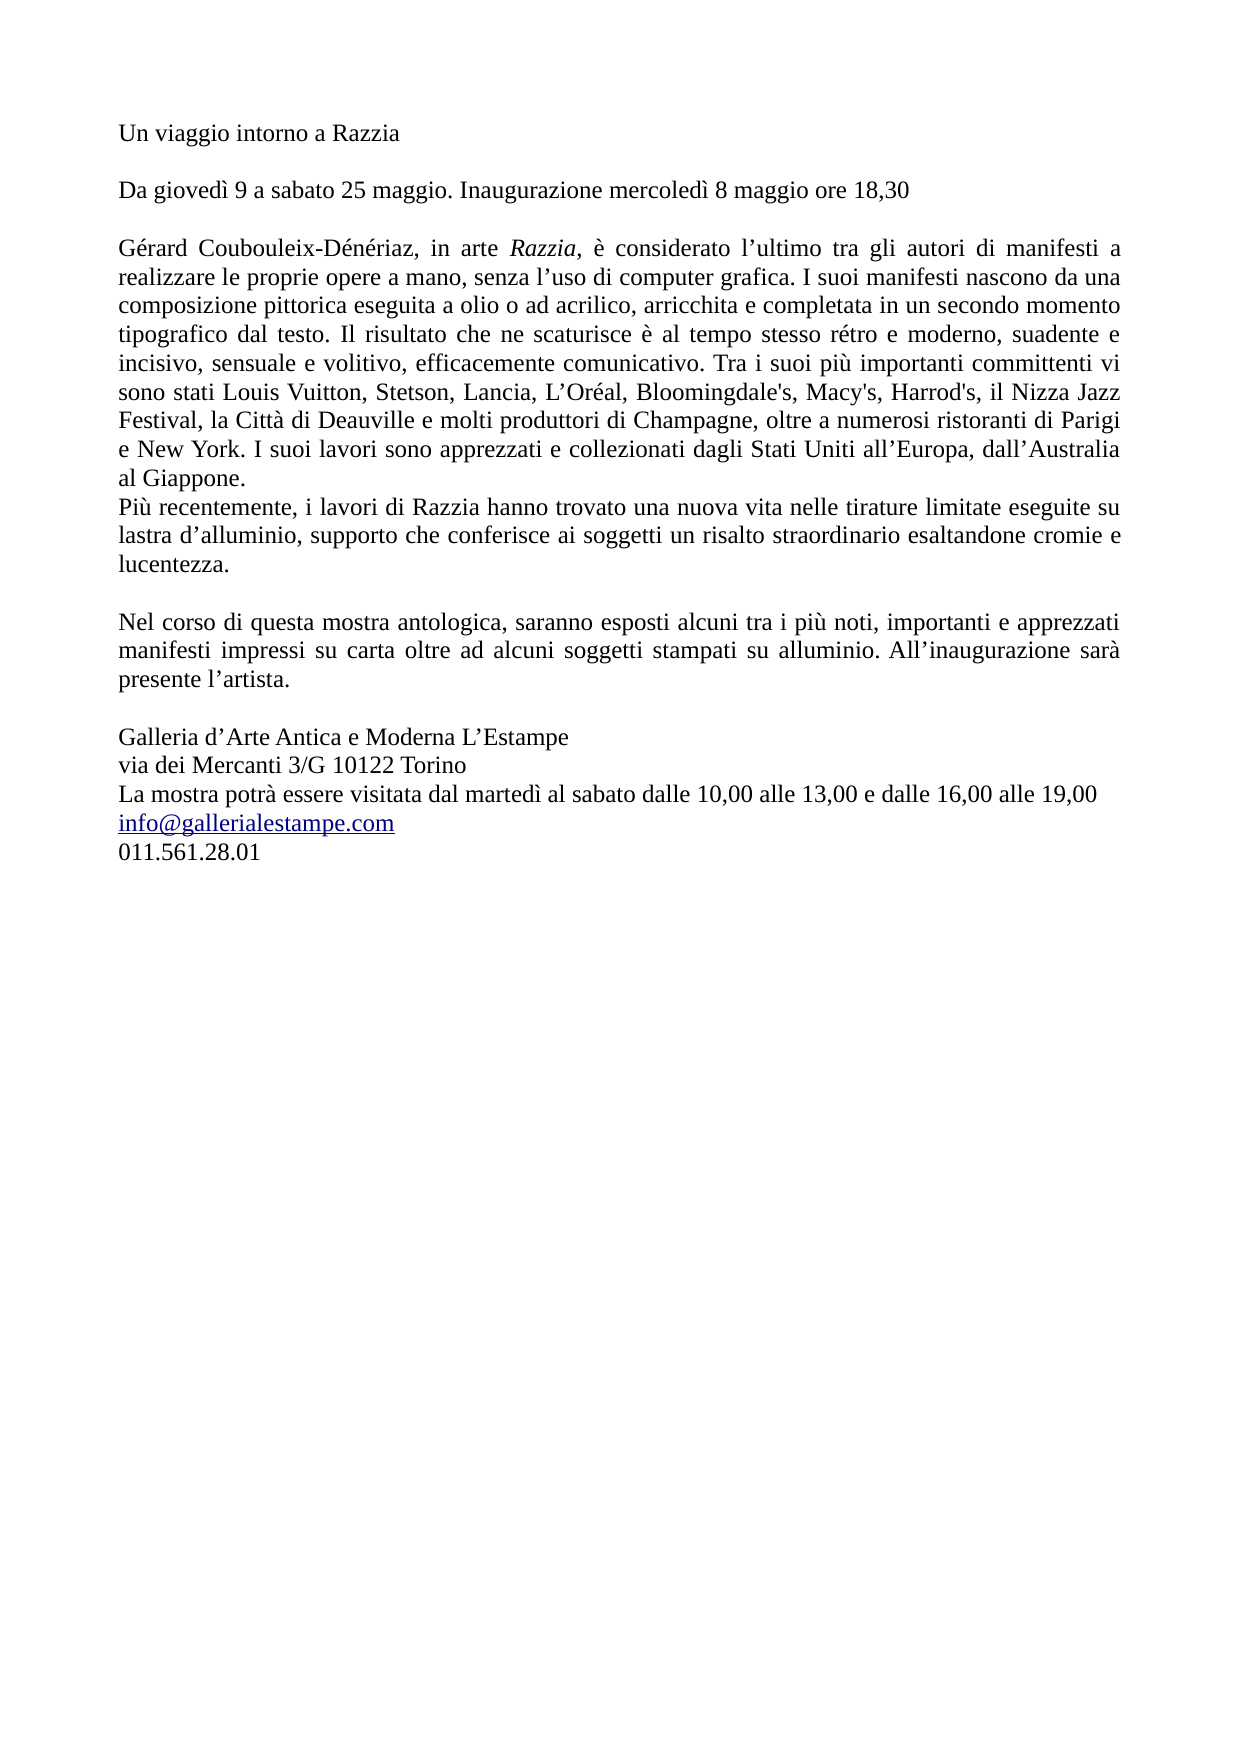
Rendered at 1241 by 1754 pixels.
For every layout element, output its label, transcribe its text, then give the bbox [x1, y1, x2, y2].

text Gérard Coubouleix-Dénériaz, in arte Razzia, è considerato l’ultimo tra gli autori di manifesti a realizzare le proprie opere a mano, senza l’uso di computer grafica. I suoi manifesti nascono da una composizione pittorica eseguita a olio o ad acrilico, arricchita e completata in un secondo momento tipografico dal testo. Il risultato che ne scaturisce è al tempo stesso rétro e moderno, suadente e incisivo, sensuale e volitivo, efficacemente comunicativo. Tra i suoi più importanti committenti vi sono stati Louis Vuitton, Stetson, Lancia, L’Oréal, Bloomingdale's, Macy's, Harrod's, il Nizza Jazz Festival, la Città di Deauville e molti produttori di Champagne, oltre a numerosi ristoranti di Parigi e New York. I suoi lavori sono apprezzati e collezionati dagli Stati Uniti all’Europa, dall’Australia al Giappone. [118, 233, 1122, 492]
text via dei Mercanti 3/G 10122 Torino [118, 751, 1122, 779]
text La mostra potrà essere visitata dal martedì al sabato dalle 10,00 alle 13,00 e dalle 16,00 alle 19,00 [118, 779, 1122, 808]
text Da giovedì 9 a sabato 25 maggio. Inaugurazione mercoledì 8 maggio ore 18,30 [118, 176, 1122, 204]
text info@gallerialestampe.com [118, 808, 1122, 837]
text Galleria d’Arte Antica e Moderna L’Estampe [118, 722, 1122, 751]
text 011.561.28.01 [118, 837, 1122, 866]
text Nel corso di questa mostra antologica, saranno esposti alcuni tra i più noti, importanti e apprezzati manifesti impressi su carta oltre ad alcuni soggetti stampati su alluminio. All’inaugurazione sarà presente l’artista. [118, 607, 1122, 693]
text Più recentemente, i lavori di Razzia hanno trovato una nuova vita nelle tirature limitate eseguite su lastra d’alluminio, supporto che conferisce ai soggetti un risalto straordinario esaltandone cromie e lucentezza. [118, 492, 1122, 578]
text Un viaggio intorno a Razzia [118, 118, 1122, 147]
